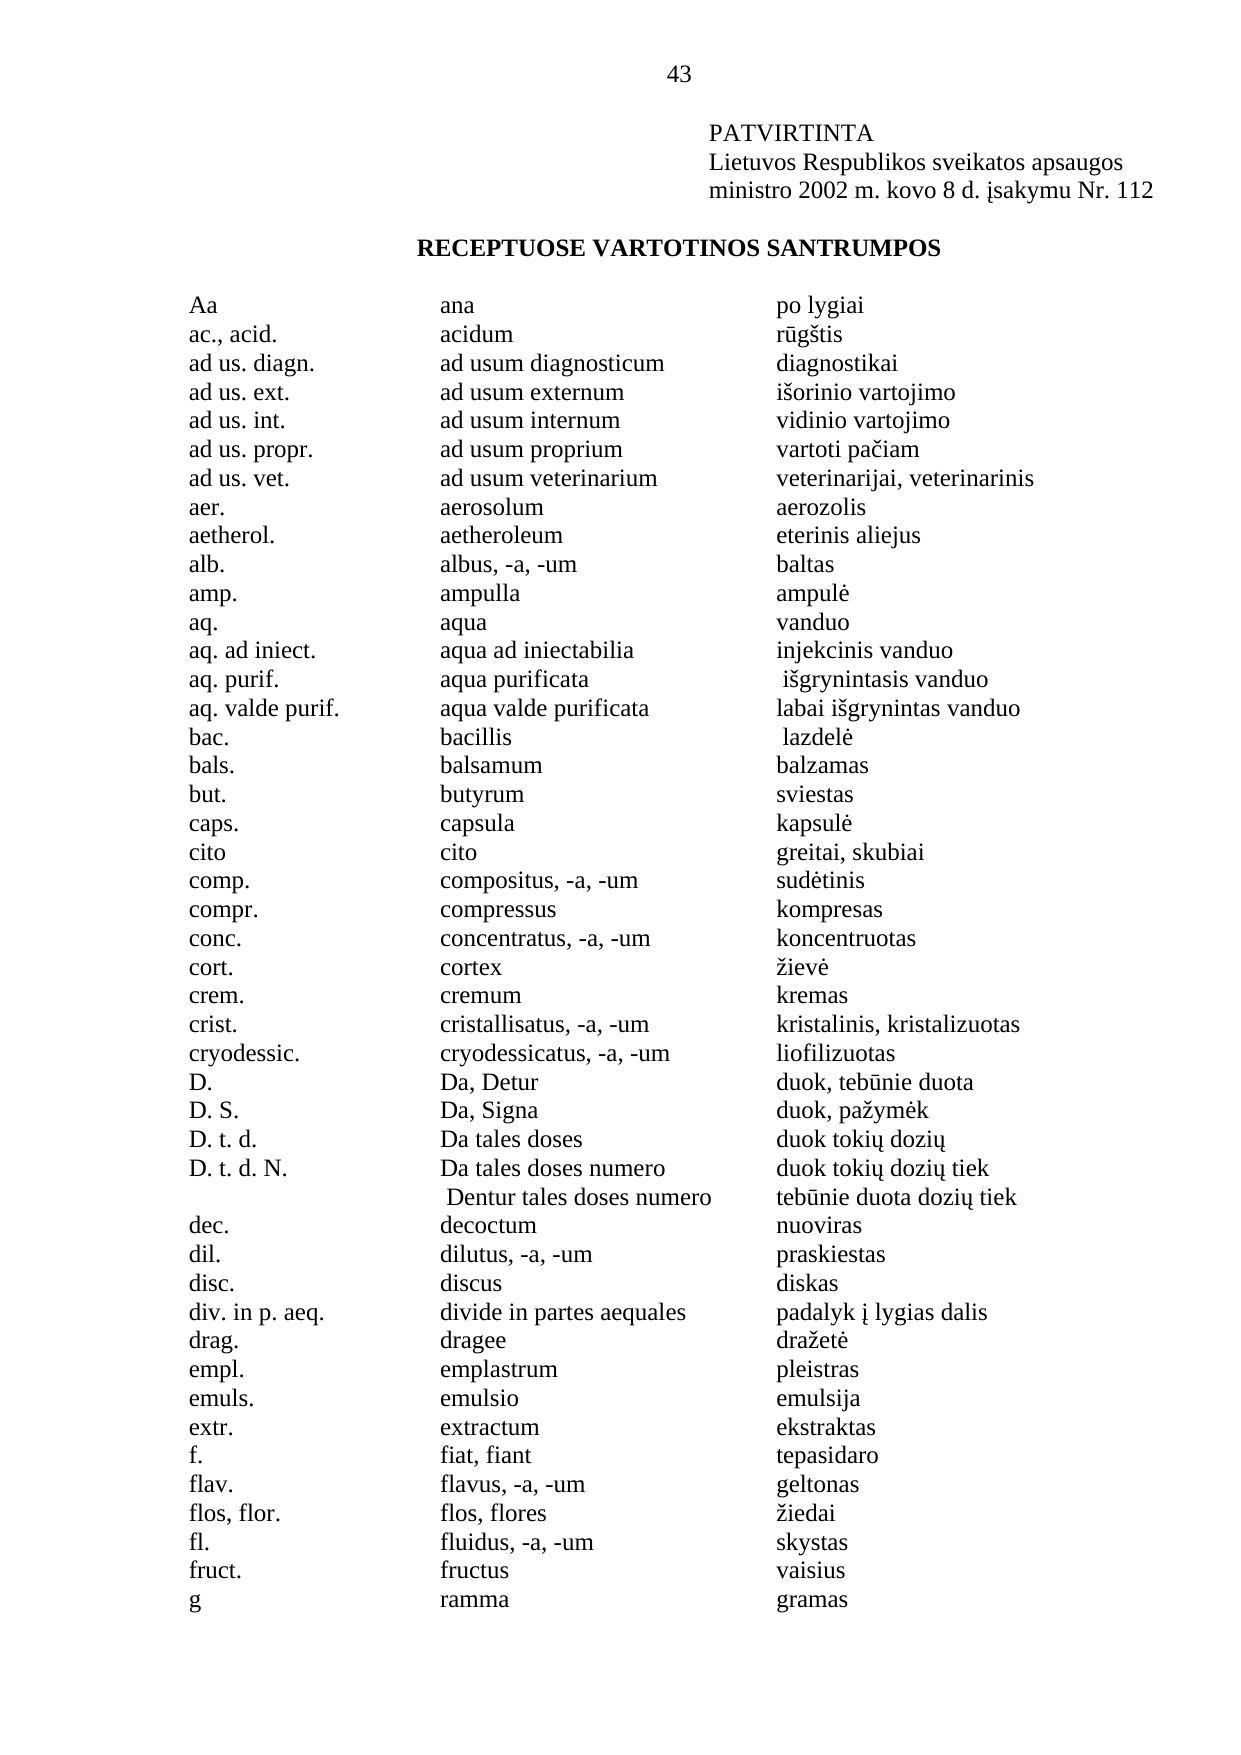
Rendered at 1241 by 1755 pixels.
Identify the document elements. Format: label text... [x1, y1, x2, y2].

table_cell ac., acid. [177, 319, 428, 348]
table_cell balsamum [429, 751, 765, 779]
table_cell Da tales doses [429, 1124, 765, 1153]
table_cell crem. [177, 981, 428, 1009]
table_cell but. [177, 779, 428, 808]
table_cell diagnostikai [765, 348, 1181, 377]
table_cell concentratus, -a, -um [429, 923, 765, 952]
table_cell comp. [177, 866, 428, 894]
table_cell amp. [177, 578, 428, 607]
table_cell fluidus, -a, -um [429, 1527, 765, 1556]
table_cell acidum [429, 319, 765, 348]
table_cell ad us. diagn. [177, 348, 428, 377]
table_cell caps. [177, 808, 428, 837]
table_cell ampulla [429, 578, 765, 607]
table_cell sudėtinis [765, 866, 1181, 894]
table_cell balzamas [765, 751, 1181, 779]
table_cell praskiestas [765, 1239, 1181, 1268]
table_cell dil. [177, 1239, 428, 1268]
table_cell g [177, 1584, 428, 1613]
table_cell cryodessicatus, -a, -um [429, 1038, 765, 1067]
table_cell kremas [765, 981, 1181, 1009]
table_cell fl. [177, 1527, 428, 1556]
table_cell cristallisatus, -a, -um [429, 1009, 765, 1038]
table_cell ad usum internum [429, 406, 765, 434]
table_cell discus [429, 1268, 765, 1297]
table_cell extractum [429, 1412, 765, 1441]
table_cell liofilizuotas [765, 1038, 1181, 1067]
table_cell butyrum [429, 779, 765, 808]
text RECEPTUOSE VARTOTINOS SANTRUMPOS [177, 233, 1181, 262]
table_cell sviestas [765, 779, 1181, 808]
table_cell ad us. propr. [177, 434, 428, 463]
table_cell diskas [765, 1268, 1181, 1297]
table_cell divide in partes aequales [429, 1297, 765, 1326]
table_cell emuls. [177, 1383, 428, 1412]
table_cell koncentruotas [765, 923, 1181, 952]
table_cell pleistras [765, 1354, 1181, 1383]
table_cell aq. valde purif. [177, 693, 428, 722]
table_cell eterinis aliejus [765, 521, 1181, 549]
table_cell geltonas [765, 1469, 1181, 1498]
table_cell ad us. int. [177, 406, 428, 434]
table_cell kompresas [765, 894, 1181, 923]
table_cell aerosolum [429, 492, 765, 521]
table_cell bac. [177, 722, 428, 751]
table_cell duok tokių dozių tiek [765, 1153, 1181, 1182]
table_cell aqua valde purificata [429, 693, 765, 722]
table_cell decoctum [429, 1211, 765, 1239]
table_cell bacillis [429, 722, 765, 751]
table_cell D. t. d. [177, 1124, 428, 1153]
table_cell div. in p. aeq. [177, 1297, 428, 1326]
table_cell tepasidaro [765, 1441, 1181, 1469]
table_cell D. S. [177, 1096, 428, 1124]
table_cell cryodessic. [177, 1038, 428, 1067]
table_cell vartoti pačiam [765, 434, 1181, 463]
table_cell rūgštis [765, 319, 1181, 348]
table_cell ekstraktas [765, 1412, 1181, 1441]
table_cell fiat, fiant [429, 1441, 765, 1469]
table_cell compressus [429, 894, 765, 923]
table_cell aetheroleum [429, 521, 765, 549]
table_cell fruct. [177, 1556, 428, 1584]
table_cell aqua ad iniectabilia [429, 636, 765, 664]
table_cell cortex [429, 952, 765, 981]
table_cell flos, flores [429, 1498, 765, 1527]
table_cell vaisius [765, 1556, 1181, 1584]
table_cell aqua [429, 607, 765, 636]
table_cell Da, Signa [429, 1096, 765, 1124]
text ministro 2002 m. kovo 8 d. įsakymu Nr. 112 [177, 176, 1181, 204]
table_cell emulsio [429, 1383, 765, 1412]
table_cell crist. [177, 1009, 428, 1038]
table_cell aq. purif. [177, 664, 428, 693]
table_cell aerozolis [765, 492, 1181, 521]
table_header po lygiai [765, 291, 1181, 319]
table_cell compr. [177, 894, 428, 923]
text PATVIRTINTA [709, 118, 1181, 147]
table_cell compositus, -a, -um [429, 866, 765, 894]
table_cell ad usum veterinarium [429, 463, 765, 492]
table_header ana [429, 291, 765, 319]
table_cell [177, 1182, 428, 1211]
table_cell gramas [765, 1584, 1181, 1613]
table_cell emulsija [765, 1383, 1181, 1412]
table_cell extr. [177, 1412, 428, 1441]
table_cell Dentur tales doses numero [429, 1182, 765, 1211]
table_cell ampulė [765, 578, 1181, 607]
table_cell vidinio vartojimo [765, 406, 1181, 434]
table_cell albus, -a, -um [429, 549, 765, 578]
table_cell kristalinis, kristalizuotas [765, 1009, 1181, 1038]
table_cell labai išgrynintas vanduo [765, 693, 1181, 722]
table_cell ad us. ext. [177, 377, 428, 406]
table_cell cremum [429, 981, 765, 1009]
table_cell išgrynintasis vanduo [765, 664, 1181, 693]
table_cell duok, pažymėk [765, 1096, 1181, 1124]
table_cell aqua purificata [429, 664, 765, 693]
table_cell Da tales doses numero [429, 1153, 765, 1182]
table_cell dragee [429, 1326, 765, 1354]
table_cell capsula [429, 808, 765, 837]
table_cell flav. [177, 1469, 428, 1498]
table_cell aq. ad iniect. [177, 636, 428, 664]
table_cell greitai, skubiai [765, 837, 1181, 866]
table_cell nuoviras [765, 1211, 1181, 1239]
table_cell duok, tebūnie duota [765, 1067, 1181, 1096]
table_cell duok tokių dozių [765, 1124, 1181, 1153]
table_cell flavus, -a, -um [429, 1469, 765, 1498]
table_cell cito [177, 837, 428, 866]
table_cell injekcinis vanduo [765, 636, 1181, 664]
table_cell cort. [177, 952, 428, 981]
table_cell dražetė [765, 1326, 1181, 1354]
table_cell fructus [429, 1556, 765, 1584]
table_cell ad usum diagnosticum [429, 348, 765, 377]
table_cell padalyk į lygias dalis [765, 1297, 1181, 1326]
table_cell dilutus, -a, -um [429, 1239, 765, 1268]
table_cell alb. [177, 549, 428, 578]
table_cell skystas [765, 1527, 1181, 1556]
table_cell vanduo [765, 607, 1181, 636]
table_cell cito [429, 837, 765, 866]
table_cell empl. [177, 1354, 428, 1383]
table_cell disc. [177, 1268, 428, 1297]
text Lietuvos Respublikos sveikatos apsaugos [177, 147, 1181, 176]
table_cell žiedai [765, 1498, 1181, 1527]
table_cell f. [177, 1441, 428, 1469]
table_cell D. [177, 1067, 428, 1096]
table_cell ramma [429, 1584, 765, 1613]
table_header Aa [177, 291, 428, 319]
table_cell žievė [765, 952, 1181, 981]
table_cell baltas [765, 549, 1181, 578]
table_cell ad us. vet. [177, 463, 428, 492]
table_cell flos, flor. [177, 1498, 428, 1527]
table_cell bals. [177, 751, 428, 779]
table_cell tebūnie duota dozių tiek [765, 1182, 1181, 1211]
table_cell D. t. d. N. [177, 1153, 428, 1182]
table_cell išorinio vartojimo [765, 377, 1181, 406]
table_cell dec. [177, 1211, 428, 1239]
table_cell ad usum proprium [429, 434, 765, 463]
table_cell aetherol. [177, 521, 428, 549]
table_cell ad usum externum [429, 377, 765, 406]
table_cell emplastrum [429, 1354, 765, 1383]
table_cell kapsulė [765, 808, 1181, 837]
table_cell conc. [177, 923, 428, 952]
table_cell drag. [177, 1326, 428, 1354]
table_cell lazdelė [765, 722, 1181, 751]
table_cell Da, Detur [429, 1067, 765, 1096]
table_cell aq. [177, 607, 428, 636]
table_cell veterinarijai, veterinarinis [765, 463, 1181, 492]
table_cell aer. [177, 492, 428, 521]
